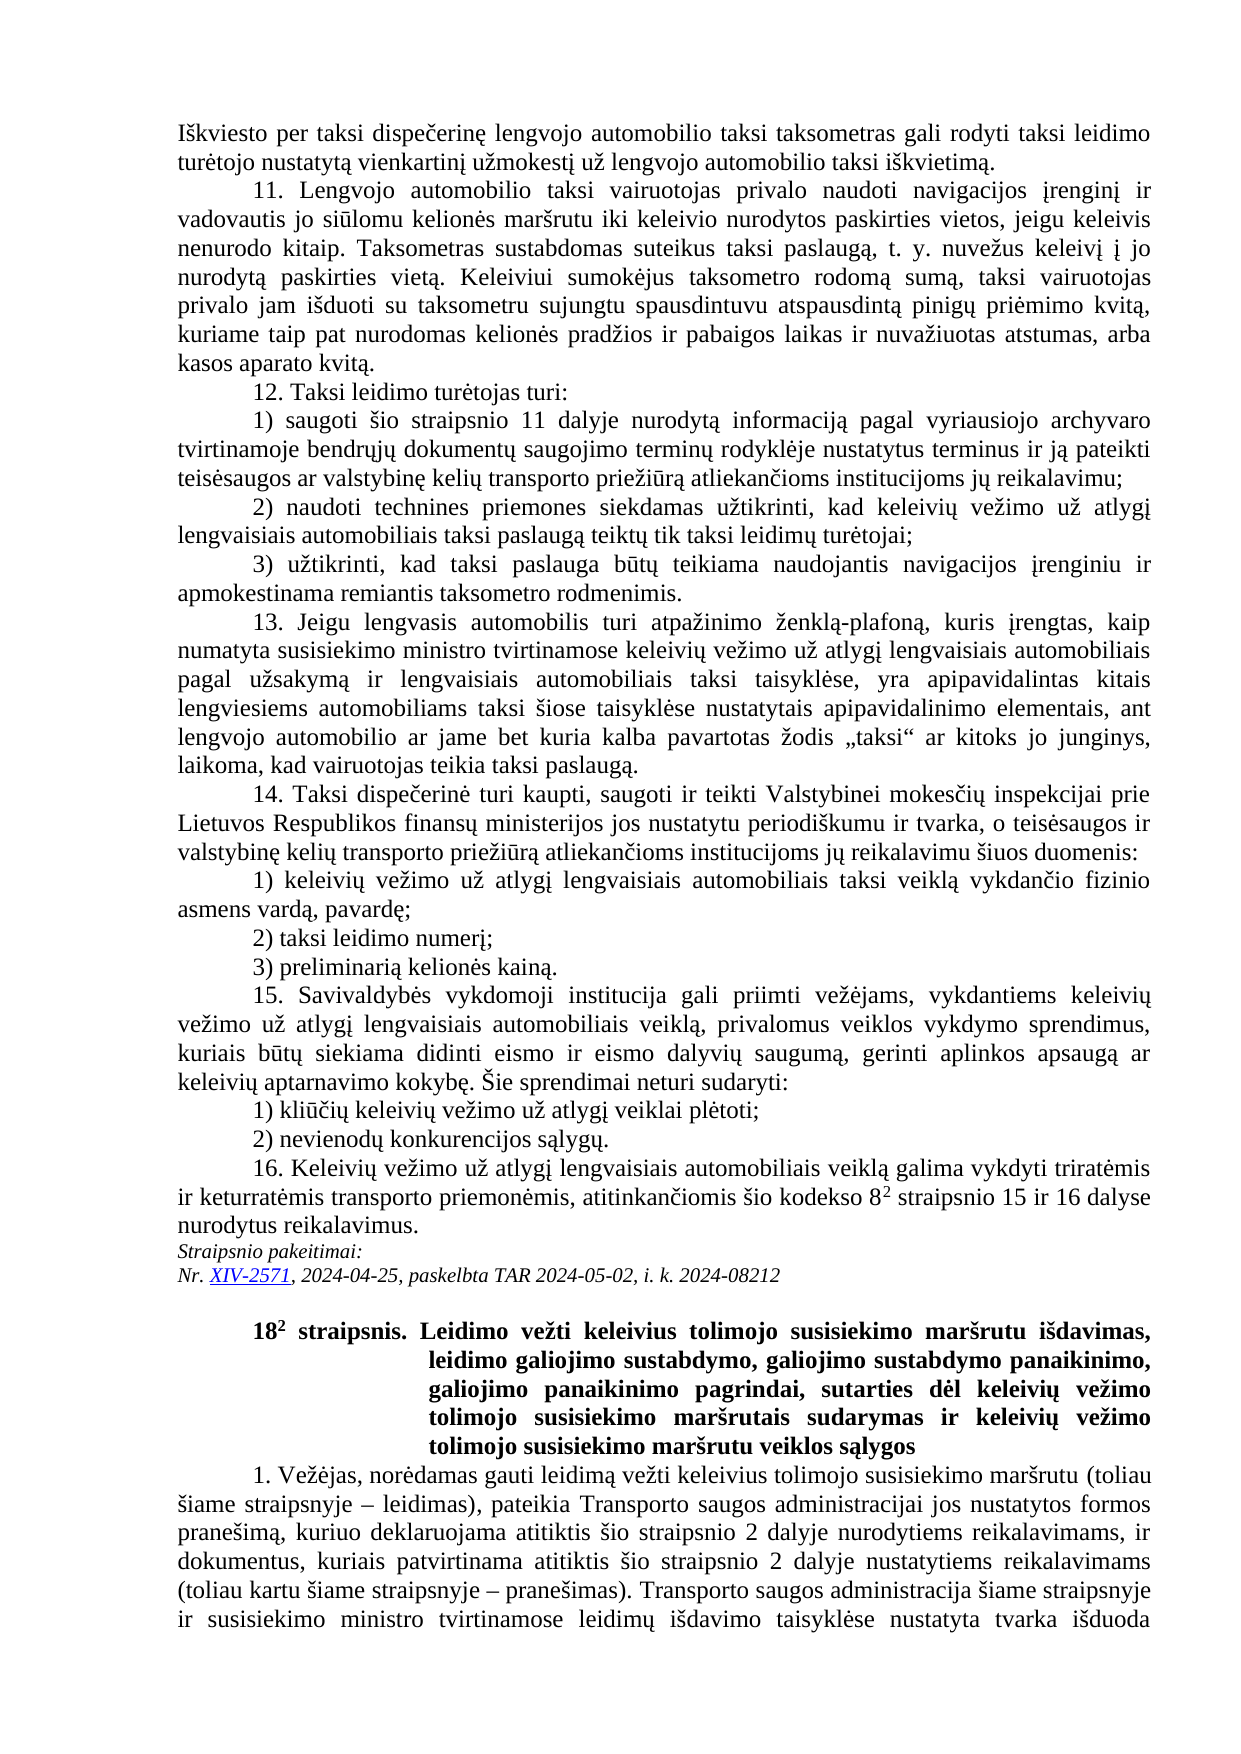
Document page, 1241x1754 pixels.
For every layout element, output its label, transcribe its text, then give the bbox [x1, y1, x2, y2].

text 12. Taksi leidimo turėtojas turi: [177, 377, 1152, 406]
text 1) kliūčių keleivių vežimo už atlygį veiklai plėtoti; [177, 1096, 1152, 1124]
text 3) preliminarią kelionės kainą. [177, 952, 1152, 981]
text 2) naudoti technines priemones siekdamas užtikrinti, kad keleivių vežimo už atlygį lengvaisiais automobiliais taksi paslaugą teiktų tik taksi leidimų turėtojai; [177, 492, 1152, 549]
text 11. Lengvojo automobilio taksi vairuotojas privalo naudoti navigacijos įrenginį ir vadovautis jo siūlomu kelionės maršrutu iki keleivio nurodytos paskirties vietos, jeigu keleivis nenurodo kitaip. Taksometras sustabdomas suteikus taksi paslaugą, t. y. nuvežus keleivį į jo nurodytą paskirties vietą. Keleiviui sumokėjus taksometro rodomą sumą, taksi vairuotojas privalo jam išduoti su taksometru sujungtu spausdintuvu atspausdintą pinigų priėmimo kvitą, kuriame taip pat nurodomas kelionės pradžios ir pabaigos laikas ir nuvažiuotas atstumas, arba kasos aparato kvitą. [177, 176, 1152, 377]
text 14. Taksi dispečerinė turi kaupti, saugoti ir teikti Valstybinei mokesčių inspekcijai prie Lietuvos Respublikos finansų ministerijos jos nustatytu periodiškumu ir tvarka, o teisėsaugos ir valstybinę kelių transporto priežiūrą atliekančioms institucijoms jų reikalavimu šiuos duomenis: [177, 779, 1152, 866]
text 3) užtikrinti, kad taksi paslauga būtų teikiama naudojantis navigacijos įrenginiu ir apmokestinama remiantis taksometro rodmenimis. [177, 549, 1152, 607]
text 13. Jeigu lengvasis automobilis turi atpažinimo ženklą-plafoną, kuris įrengtas, kaip numatyta susisiekimo ministro tvirtinamose keleivių vežimo už atlygį lengvaisiais automobiliais pagal užsakymą ir lengvaisiais automobiliais taksi taisyklėse, yra apipavidalintas kitais lengviesiems automobiliams taksi šiose taisyklėse nustatytais apipavidalinimo elementais, ant lengvojo automobilio ar jame bet kuria kalba pavartotas žodis „taksi“ ar kitoks jo junginys, laikoma, kad vairuotojas teikia taksi paslaugą. [177, 607, 1152, 779]
text Straipsnio pakeitimai: [177, 1239, 1152, 1263]
text 16. Keleivių vežimo už atlygį lengvaisiais automobiliais veiklą galima vykdyti triratėmis ir keturratėmis transporto priemonėmis, atitinkančiomis šio kodekso 82 straipsnio 15 ir 16 dalyse nurodytus reikalavimus. [177, 1153, 1152, 1239]
text 1) keleivių vežimo už atlygį lengvaisiais automobiliais taksi veiklą vykdančio fizinio asmens vardą, pavardę; [177, 866, 1152, 923]
text Iškviesto per taksi dispečerinę lengvojo automobilio taksi taksometras gali rodyti taksi leidimo turėtojo nustatytą vienkartinį užmokestį už lengvojo automobilio taksi iškvietimą. [177, 118, 1152, 176]
text 182 straipsnis. Leidimo vežti keleivius tolimojo susisiekimo maršrutu išdavimas, leidimo galiojimo sustabdymo, galiojimo sustabdymo panaikinimo, galiojimo panaikinimo pagrindai, sutarties dėl keleivių vežimo tolimojo susisiekimo maršrutais sudarymas ir keleivių vežimo tolimojo susisiekimo maršrutu veiklos sąlygos [252, 1316, 1152, 1460]
text 2) nevienodų konkurencijos sąlygų. [177, 1124, 1152, 1153]
text 1) saugoti šio straipsnio 11 dalyje nurodytą informaciją pagal vyriausiojo archyvaro tvirtinamoje bendrųjų dokumentų saugojimo terminų rodyklėje nustatytus terminus ir ją pateikti teisėsaugos ar valstybinę kelių transporto priežiūrą atliekančioms institucijoms jų reikalavimu; [177, 406, 1152, 492]
text 15. Savivaldybės vykdomoji institucija gali priimti vežėjams, vykdantiems keleivių vežimo už atlygį lengvaisiais automobiliais veiklą, privalomus veiklos vykdymo sprendimus, kuriais būtų siekiama didinti eismo ir eismo dalyvių saugumą, gerinti aplinkos apsaugą ar keleivių aptarnavimo kokybę. Šie sprendimai neturi sudaryti: [177, 981, 1152, 1096]
text Nr. XIV-2571, 2024-04-25, paskelbta TAR 2024-05-02, i. k. 2024-08212 [177, 1263, 1152, 1287]
text 1. Vežėjas, norėdamas gauti leidimą vežti keleivius tolimojo susisiekimo maršrutu (toliau šiame straipsnyje – leidimas), pateikia Transporto saugos administracijai jos nustatytos formos pranešimą, kuriuo deklaruojama atitiktis šio straipsnio 2 dalyje nurodytiems reikalavimams, ir dokumentus, kuriais patvirtinama atitiktis šio straipsnio 2 dalyje nustatytiems reikalavimams (toliau kartu šiame straipsnyje – pranešimas). Transporto saugos administracija šiame straipsnyje ir susisiekimo ministro tvirtinamose leidimų išdavimo taisyklėse nustatyta tvarka išduoda [177, 1460, 1152, 1632]
text 2) taksi leidimo numerį; [177, 923, 1152, 952]
